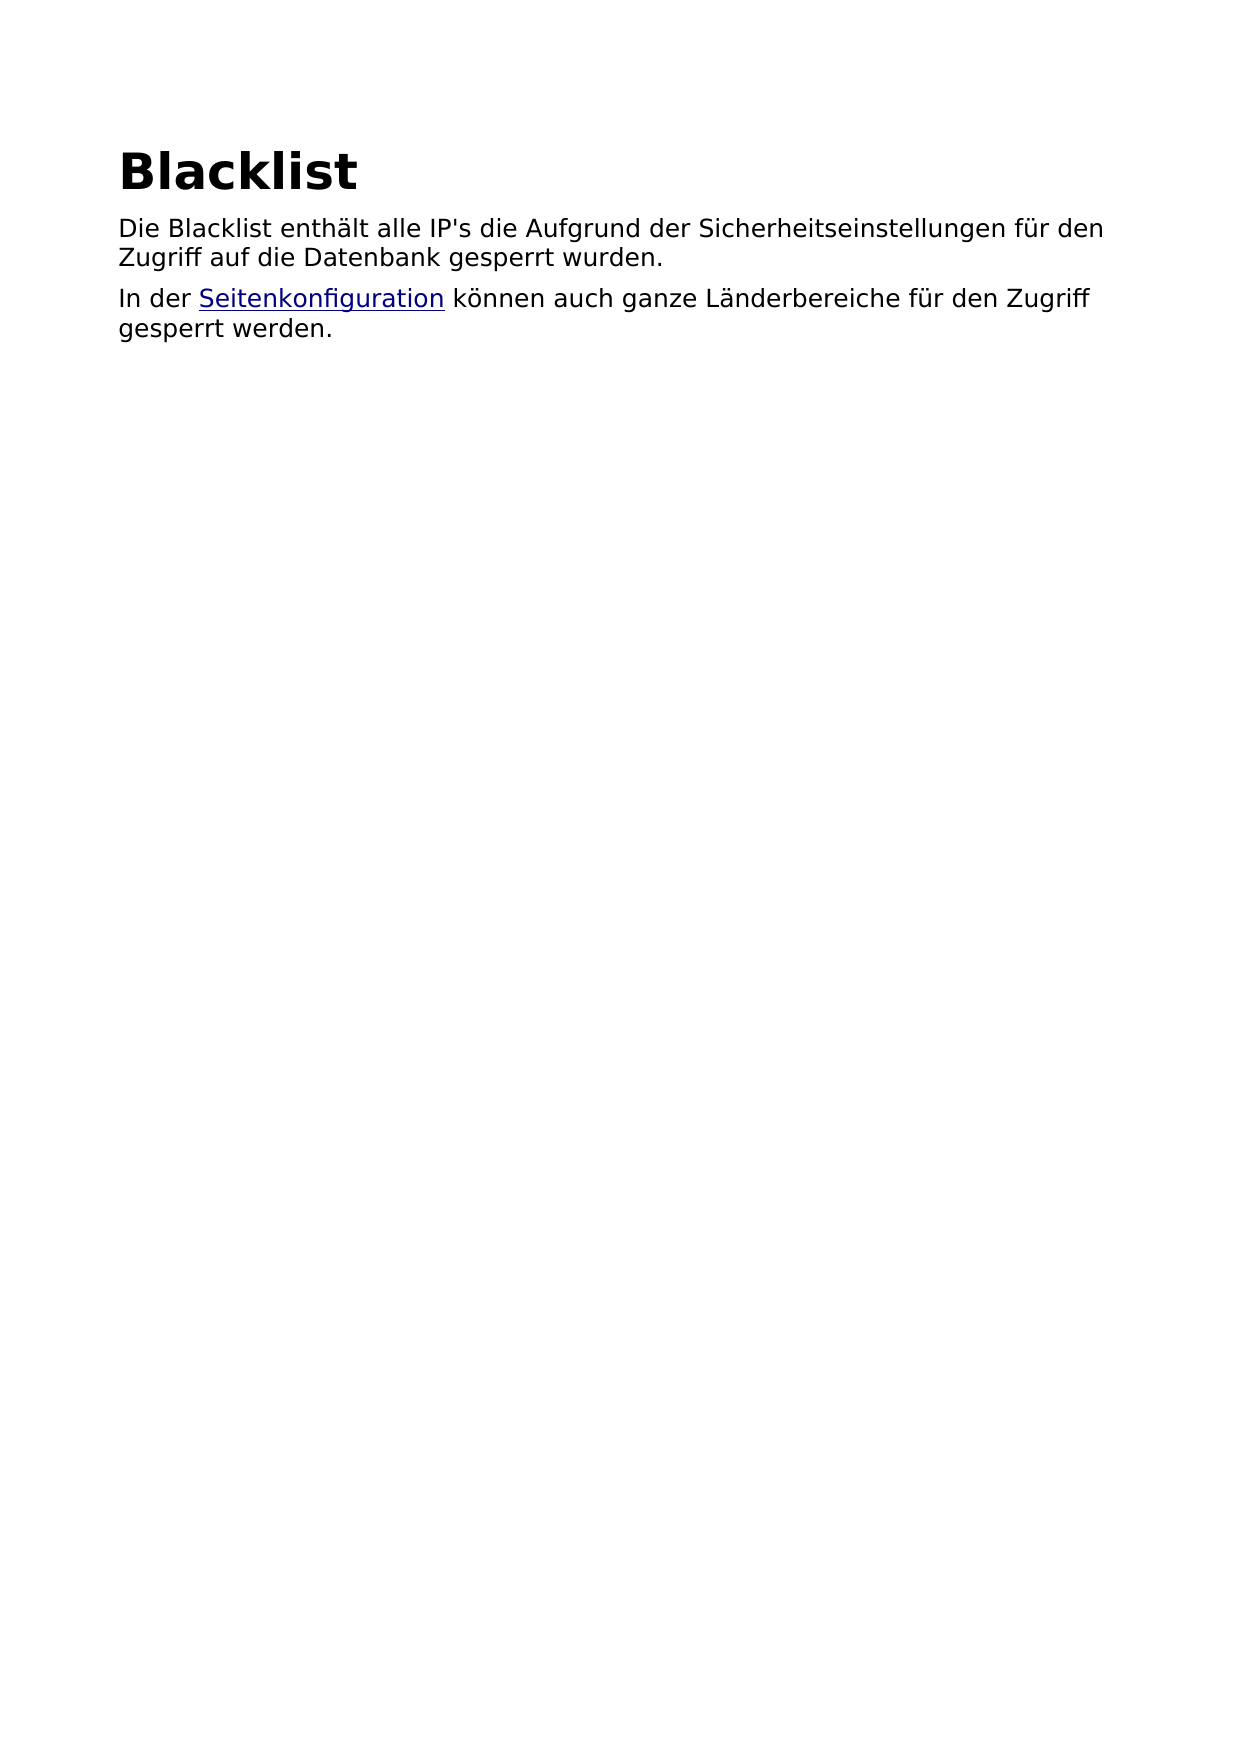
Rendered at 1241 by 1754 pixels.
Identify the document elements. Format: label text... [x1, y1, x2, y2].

text In der Seitenkonfiguration können auch ganze Länderbereiche für den Zugriff gesperrt werden. [118, 285, 1122, 343]
text Die Blacklist enthält alle IP's die Aufgrund der Sicherheitseinstellungen für den Zugriff auf die Datenbank gesperrt wurden. [118, 214, 1122, 272]
subtitle Blacklist [118, 143, 1122, 201]
